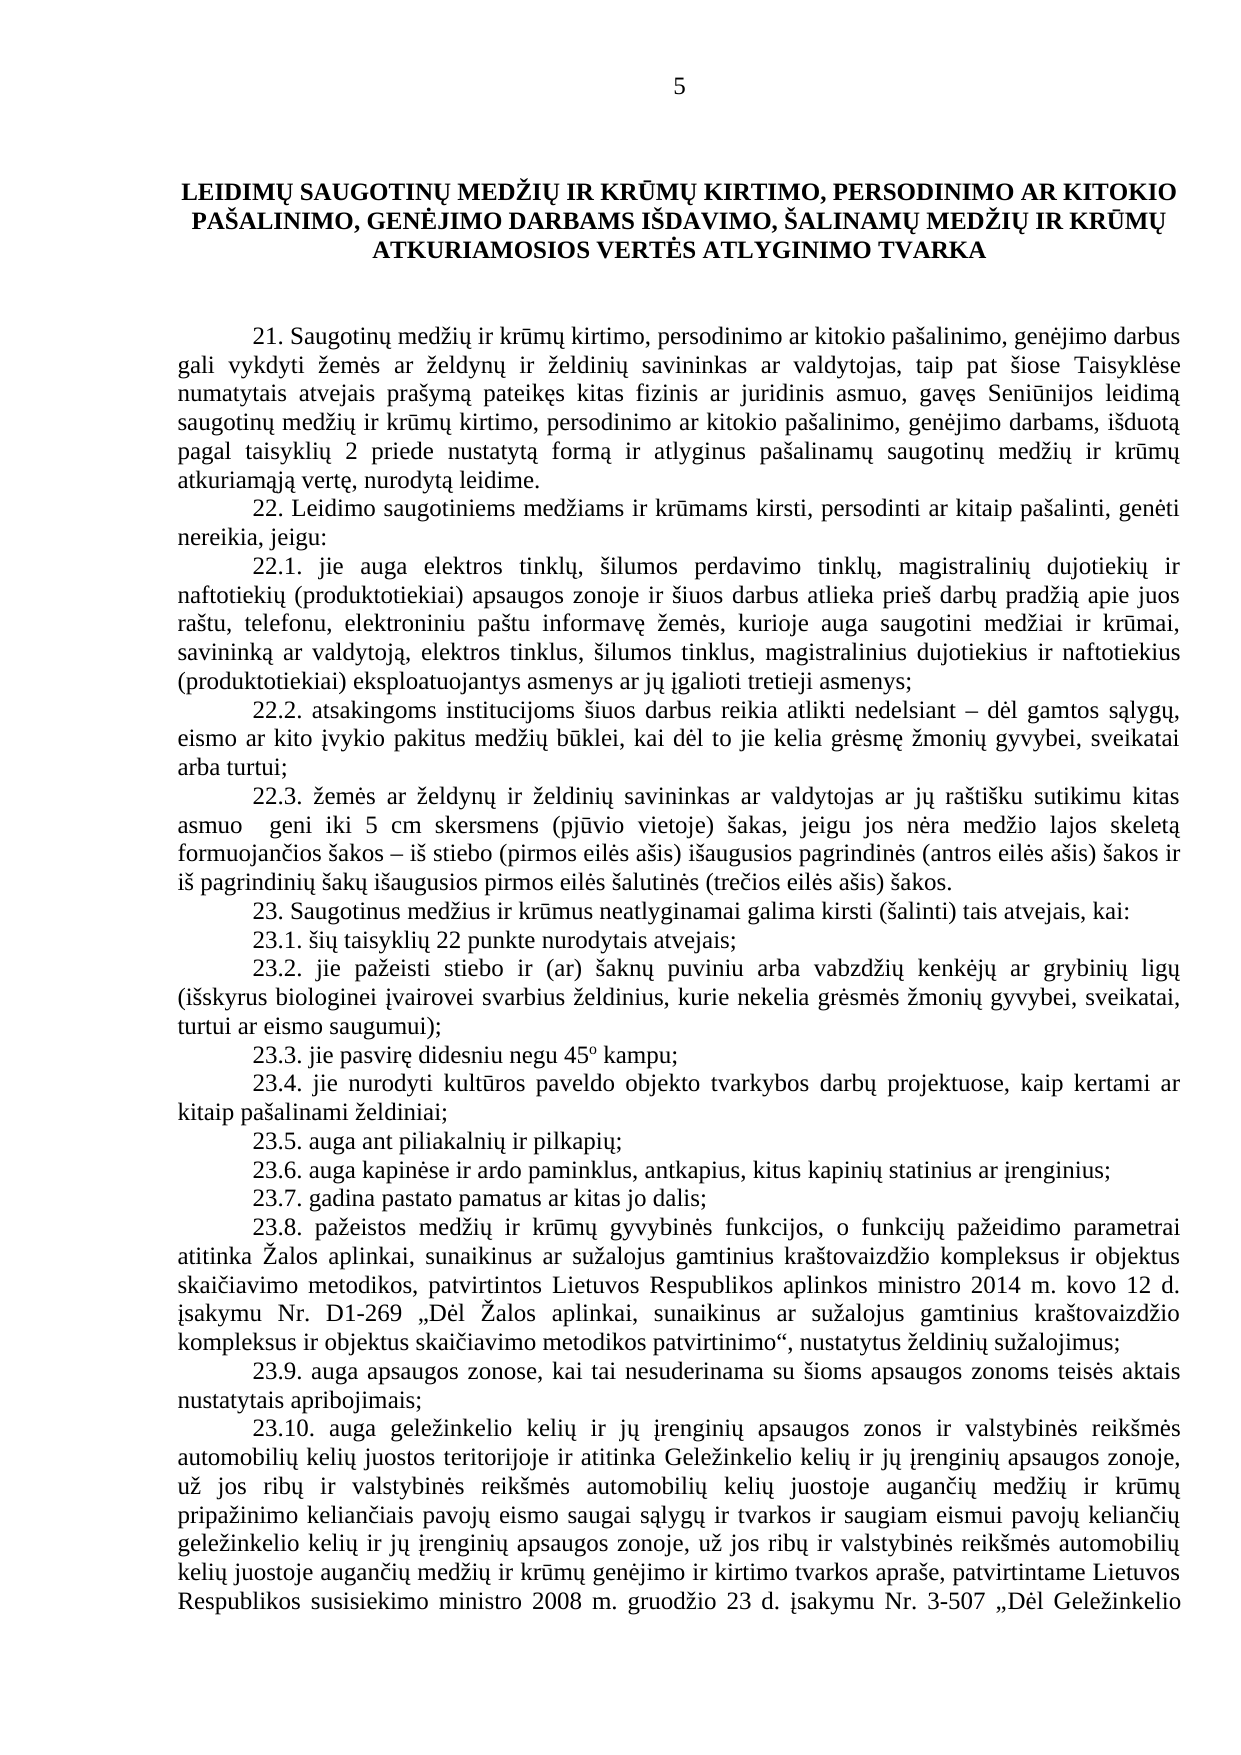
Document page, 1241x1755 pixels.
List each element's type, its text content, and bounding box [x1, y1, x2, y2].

text 23. Saugotinus medžius ir krūmus neatlyginamai galima kirsti (šalinti) tais atvejais, kai: [177, 896, 1181, 925]
text 23.7. gadina pastato pamatus ar kitas jo dalis; [177, 1183, 1181, 1212]
text 23.6. auga kapinėse ir ardo paminklus, antkapius, kitus kapinių statinius ar įrenginius; [177, 1155, 1181, 1183]
text 23.9. auga apsaugos zonose, kai tai nesuderinama su šioms apsaugos zonoms teisės aktais nustatytais apribojimais; [177, 1356, 1181, 1413]
text 23.3. jie pasvirę didesniu negu 45o kampu; [177, 1040, 1181, 1068]
text 23.8. pažeistos medžių ir krūmų gyvybinės funkcijos, o funkcijų pažeidimo parametrai atitinka Žalos aplinkai, sunaikinus ar sužalojus gamtinius kraštovaizdžio kompleksus ir objektus skaičiavimo metodikos, patvirtintos Lietuvos Respublikos aplinkos ministro 2014 m. kovo 12 d. įsakymu Nr. D1-269 „Dėl Žalos aplinkai, sunaikinus ar sužalojus gamtinius kraštovaizdžio kompleksus ir objektus skaičiavimo metodikos patvirtinimo“, nustatytus želdinių sužalojimus; [177, 1212, 1181, 1356]
text 22.2. atsakingoms institucijoms šiuos darbus reikia atlikti nedelsiant – dėl gamtos sąlygų, eismo ar kito įvykio pakitus medžių būklei, kai dėl to jie kelia grėsmę žmonių gyvybei, sveikatai arba turtui; [177, 695, 1181, 781]
text 23.4. jie nurodyti kultūros paveldo objekto tvarkybos darbų projektuose, kaip kertami ar kitaip pašalinami želdiniai; [177, 1068, 1181, 1126]
text 23.2. jie pažeisti stiebo ir (ar) šaknų puviniu arba vabzdžių kenkėjų ar grybinių ligų (išskyrus biologinei įvairovei svarbius želdinius, kurie nekelia grėsmės žmonių gyvybei, sveikatai, turtui ar eismo saugumui); [177, 953, 1181, 1040]
text 21. Saugotinų medžių ir krūmų kirtimo, persodinimo ar kitokio pašalinimo, genėjimo darbus gali vykdyti žemės ar želdynų ir želdinių savininkas ar valdytojas, taip pat šiose Taisyklėse numatytais atvejais prašymą pateikęs kitas fizinis ar juridinis asmuo, gavęs Seniūnijos leidimą saugotinų medžių ir krūmų kirtimo, persodinimo ar kitokio pašalinimo, genėjimo darbams, išduotą pagal taisyklių 2 priede nustatytą formą ir atlyginus pašalinamų saugotinų medžių ir krūmų atkuriamąją vertę, nurodytą leidime. [177, 321, 1181, 493]
text 23.10. auga geležinkelio kelių ir jų įrenginių apsaugos zonos ir valstybinės reikšmės automobilių kelių juostos teritorijoje ir atitinka Geležinkelio kelių ir jų įrenginių apsaugos zonoje, už jos ribų ir valstybinės reikšmės automobilių kelių juostoje augančių medžių ir krūmų pripažinimo keliančiais pavojų eismo saugai sąlygų ir tvarkos ir saugiam eismui pavojų keliančių geležinkelio kelių ir jų įrenginių apsaugos zonoje, už jos ribų ir valstybinės reikšmės automobilių kelių juostoje augančių medžių ir krūmų genėjimo ir kirtimo tvarkos apraše, patvirtintame Lietuvos Respublikos susisiekimo ministro 2008 m. gruodžio 23 d. įsakymu Nr. 3-507 „Dėl Geležinkelio [177, 1413, 1181, 1615]
text LEIDIMŲ SAUGOTINŲ MEDŽIŲ IR KRŪMŲ KIRTIMO, PERSODINIMO AR KITOKIO PAŠALINIMO, GENĖJIMO DARBAMS IŠDAVIMO, ŠALINAMŲ MEDŽIŲ IR KRŪMŲ ATKURIAMOSIOS VERTĖS ATLYGINIMO TVARKA [177, 177, 1181, 263]
text 23.1. šių taisyklių 22 punkte nurodytais atvejais; [177, 925, 1181, 953]
text 23.5. auga ant piliakalnių ir pilkapių; [177, 1126, 1181, 1155]
text 22.3. žemės ar želdynų ir želdinių savininkas ar valdytojas ar jų raštišku sutikimu kitas asmuo geni iki 5 cm skersmens (pjūvio vietoje) šakas, jeigu jos nėra medžio lajos skeletą formuojančios šakos – iš stiebo (pirmos eilės ašis) išaugusios pagrindinės (antros eilės ašis) šakos ir iš pagrindinių šakų išaugusios pirmos eilės šalutinės (trečios eilės ašis) šakos. [177, 781, 1181, 896]
text 22.1. jie auga elektros tinklų, šilumos perdavimo tinklų, magistralinių dujotiekių ir naftotiekių (produktotiekiai) apsaugos zonoje ir šiuos darbus atlieka prieš darbų pradžią apie juos raštu, telefonu, elektroniniu paštu informavę žemės, kurioje auga saugotini medžiai ir krūmai, savininką ar valdytoją, elektros tinklus, šilumos tinklus, magistralinius dujotiekius ir naftotiekius (produktotiekiai) eksploatuojantys asmenys ar jų įgalioti tretieji asmenys; [177, 551, 1181, 695]
text 22. Leidimo saugotiniems medžiams ir krūmams kirsti, persodinti ar kitaip pašalinti, genėti nereikia, jeigu: [177, 493, 1181, 551]
